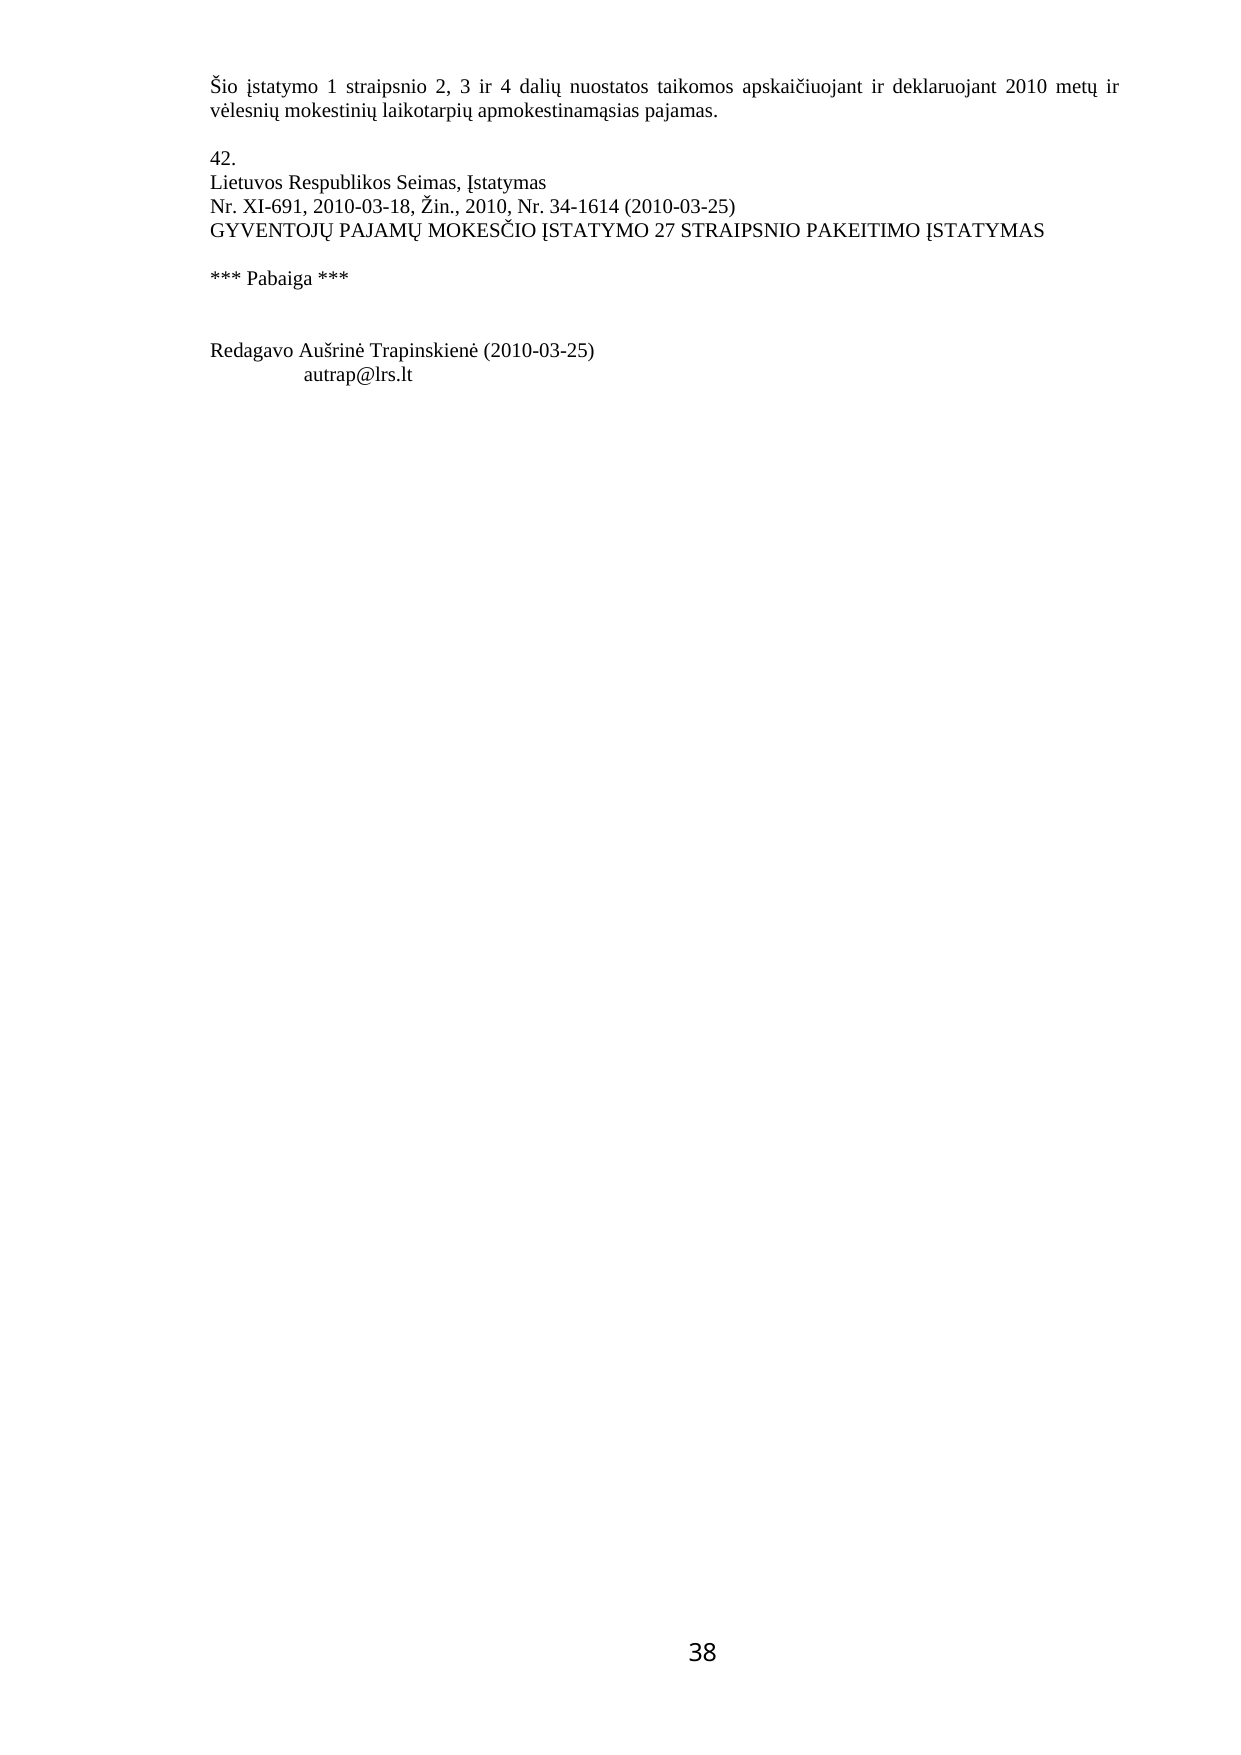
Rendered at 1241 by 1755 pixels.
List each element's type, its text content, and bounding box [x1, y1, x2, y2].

text Nr. XI-691, 2010-03-18, Žin., 2010, Nr. 34-1614 (2010-03-25) [210, 194, 1120, 218]
text 42. [210, 146, 1120, 170]
text Lietuvos Respublikos Seimas, Įstatymas [210, 170, 1120, 194]
text GYVENTOJŲ PAJAMŲ MOKESČIO ĮSTATYMO 27 STRAIPSNIO PAKEITIMO ĮSTATYMAS [210, 218, 1120, 242]
text autrap@lrs.lt [210, 362, 1120, 386]
text Redagavo Aušrinė Trapinskienė (2010-03-25) [210, 338, 1120, 362]
text Šio įstatymo 1 straipsnio 2, 3 ir 4 dalių nuostatos taikomos apskaičiuojant ir deklaruojant 2010 metų ir vėlesnių mokestinių laikotarpių apmokestinamąsias pajamas. [210, 73, 1120, 122]
text *** Pabaiga *** [210, 266, 1120, 290]
